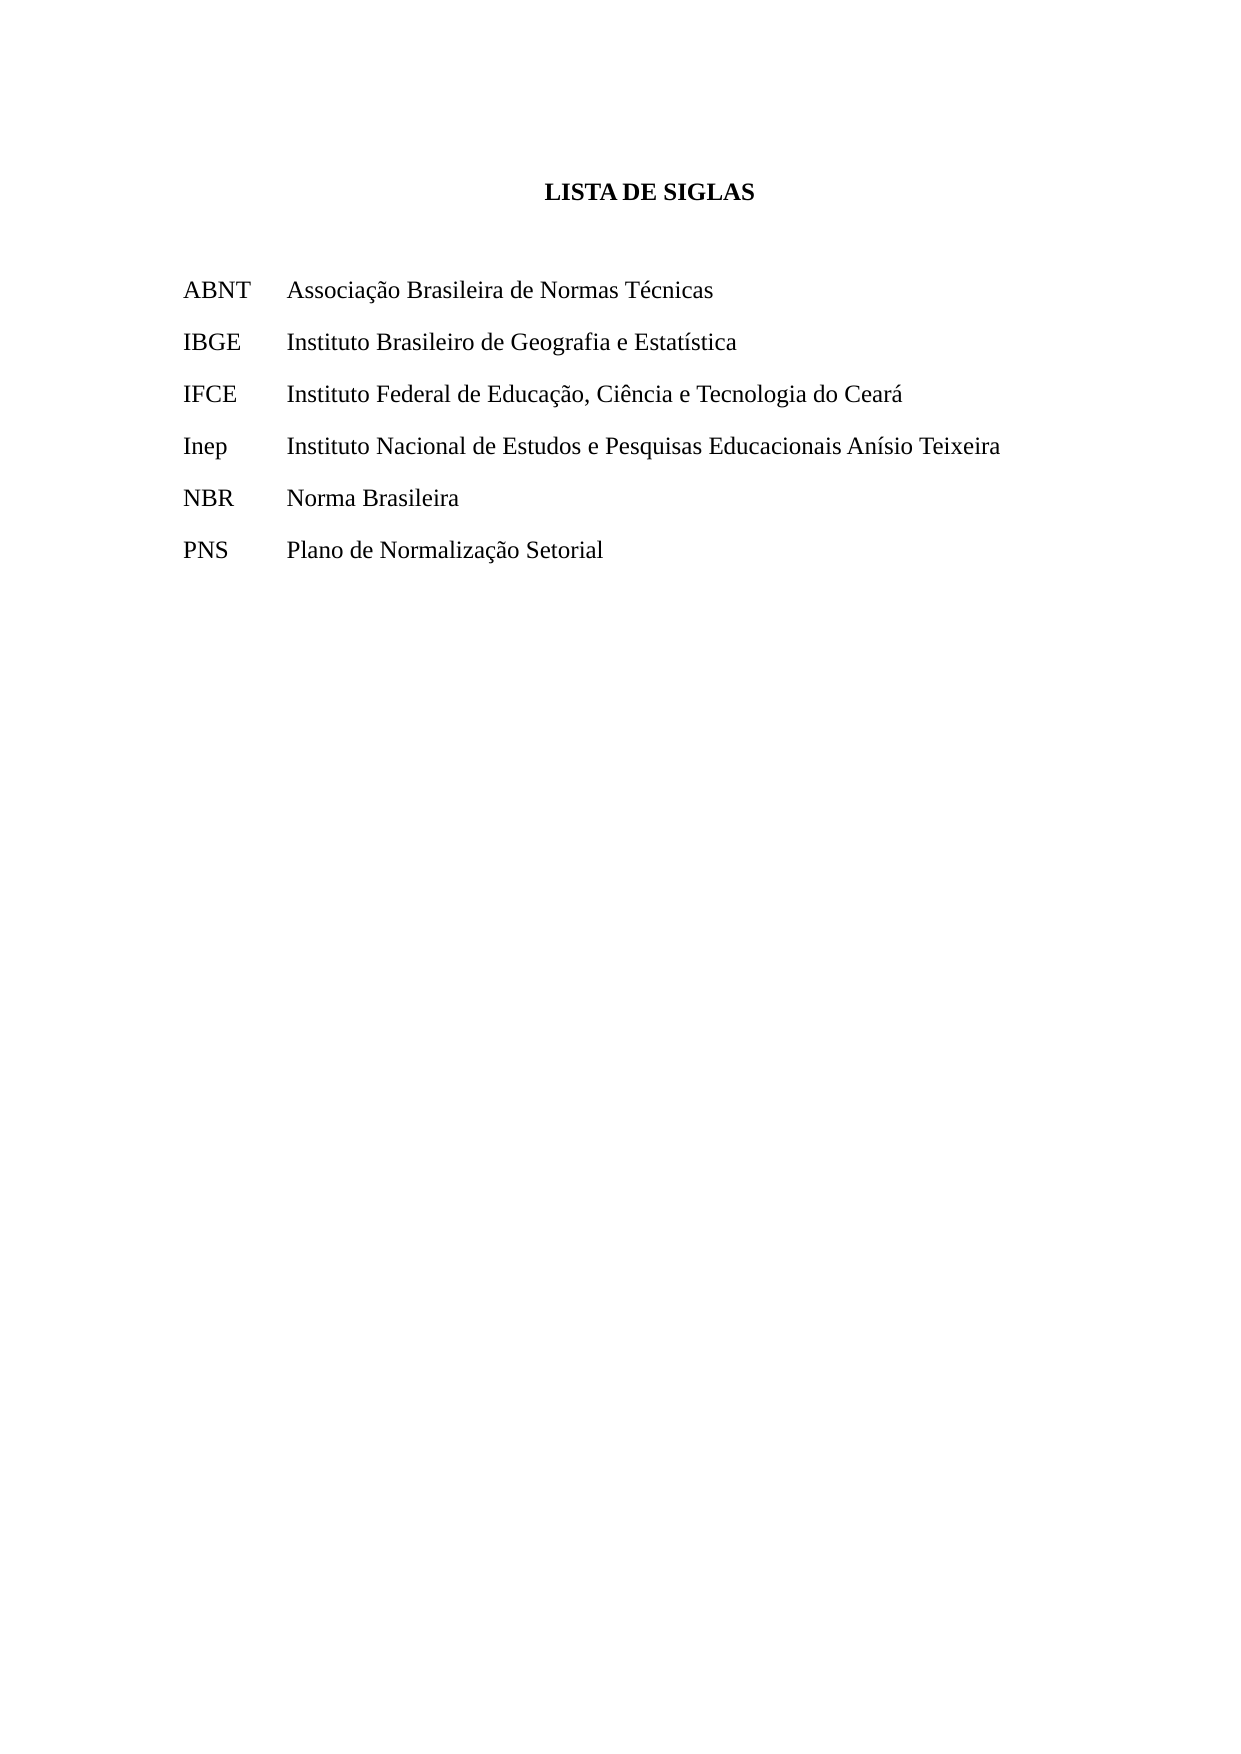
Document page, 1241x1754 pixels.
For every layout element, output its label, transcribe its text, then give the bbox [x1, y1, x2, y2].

table_cell IBGE [177, 316, 281, 368]
table_cell Instituto Brasileiro de Geografia e Estatística [281, 316, 1122, 368]
table_header ABNT [177, 264, 281, 316]
table_cell PNS [177, 524, 281, 576]
table_header Associação Brasileira de Normas Técnicas [281, 264, 1122, 316]
table_cell Plano de Normalização Setorial [281, 524, 1122, 576]
table_cell Instituto Federal de Educação, Ciência e Tecnologia do Ceará [281, 368, 1122, 420]
text LISTA DE SIGLAS [177, 177, 1122, 206]
table_cell Norma Brasileira [281, 472, 1122, 524]
table_cell Instituto Nacional de Estudos e Pesquisas Educacionais Anísio Teixeira [281, 420, 1122, 472]
table_cell Inep [177, 420, 281, 472]
table_cell IFCE [177, 368, 281, 420]
table_cell NBR [177, 472, 281, 524]
